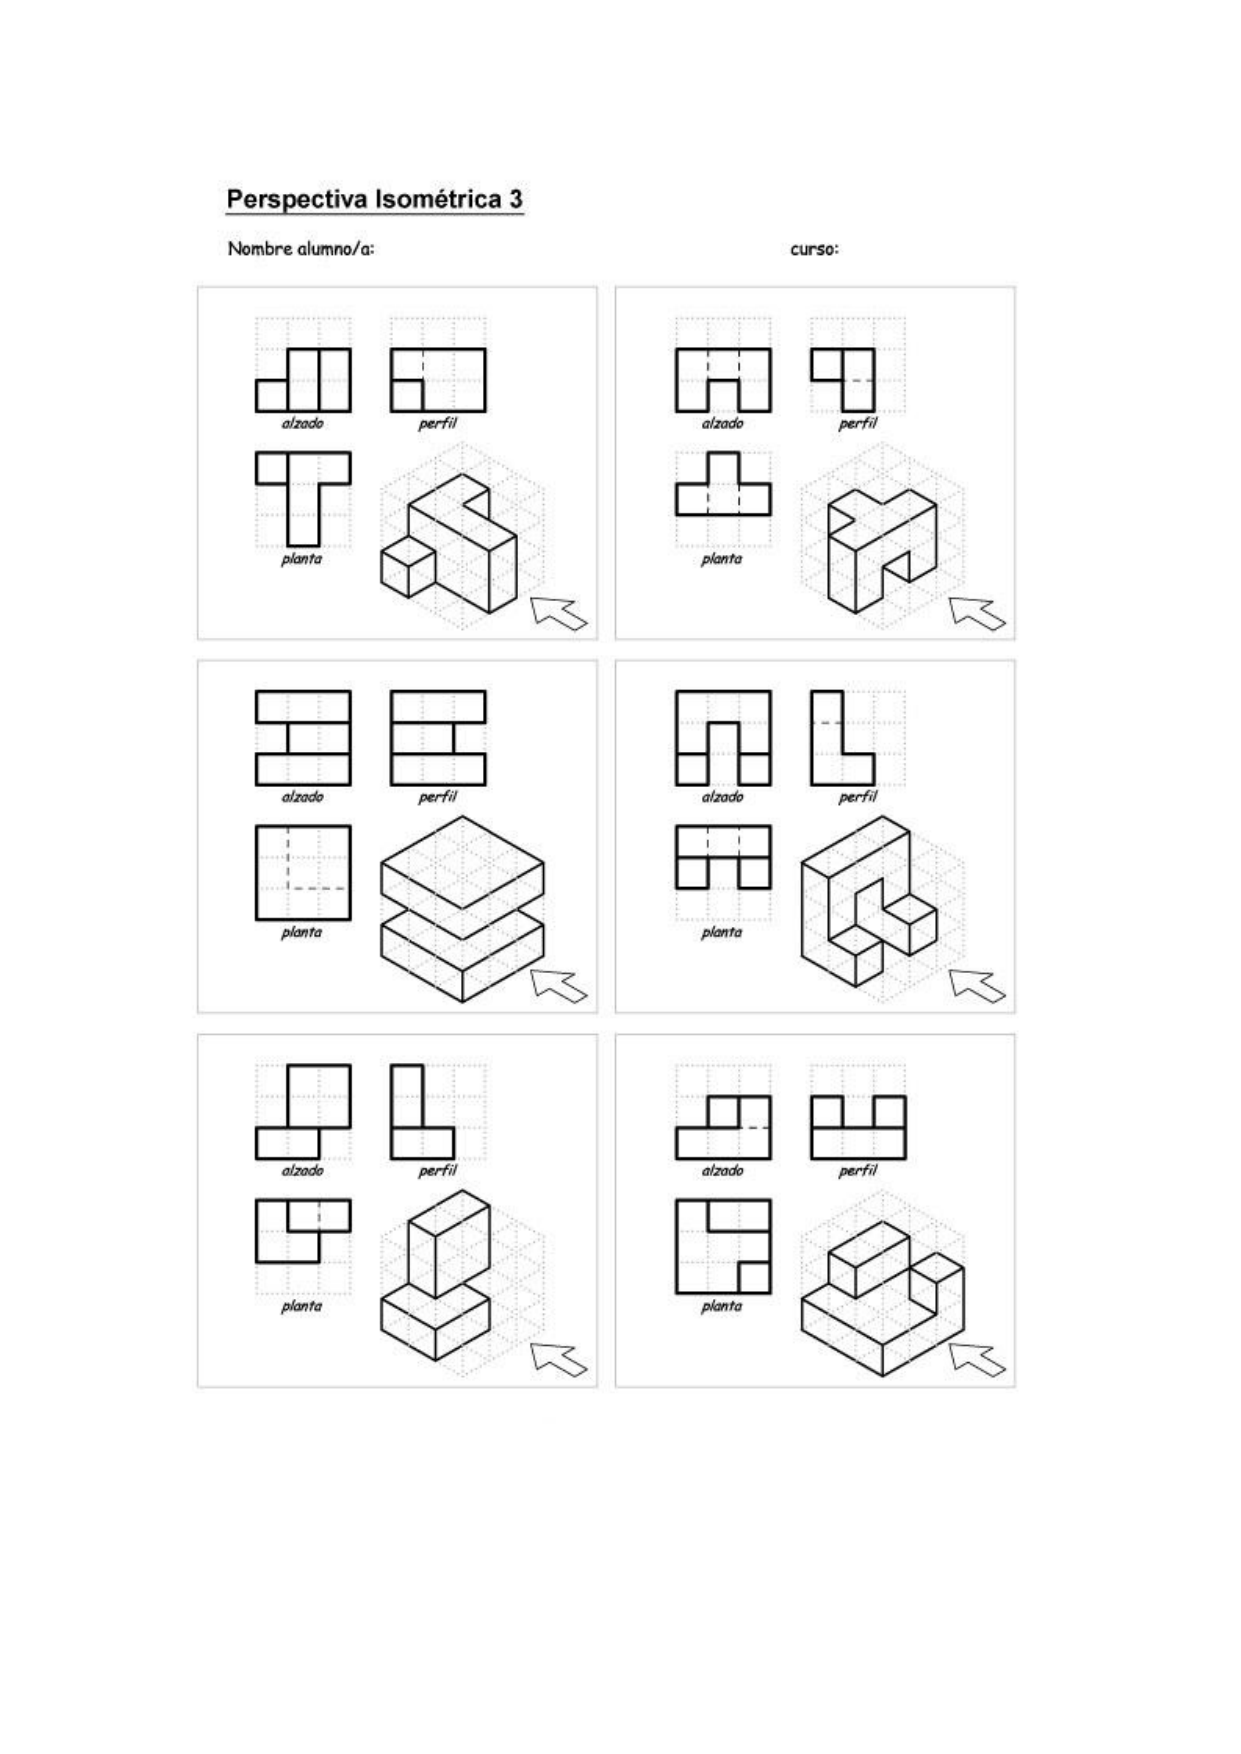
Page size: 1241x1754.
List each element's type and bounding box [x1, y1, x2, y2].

picture [155, 118, 1085, 1434]
